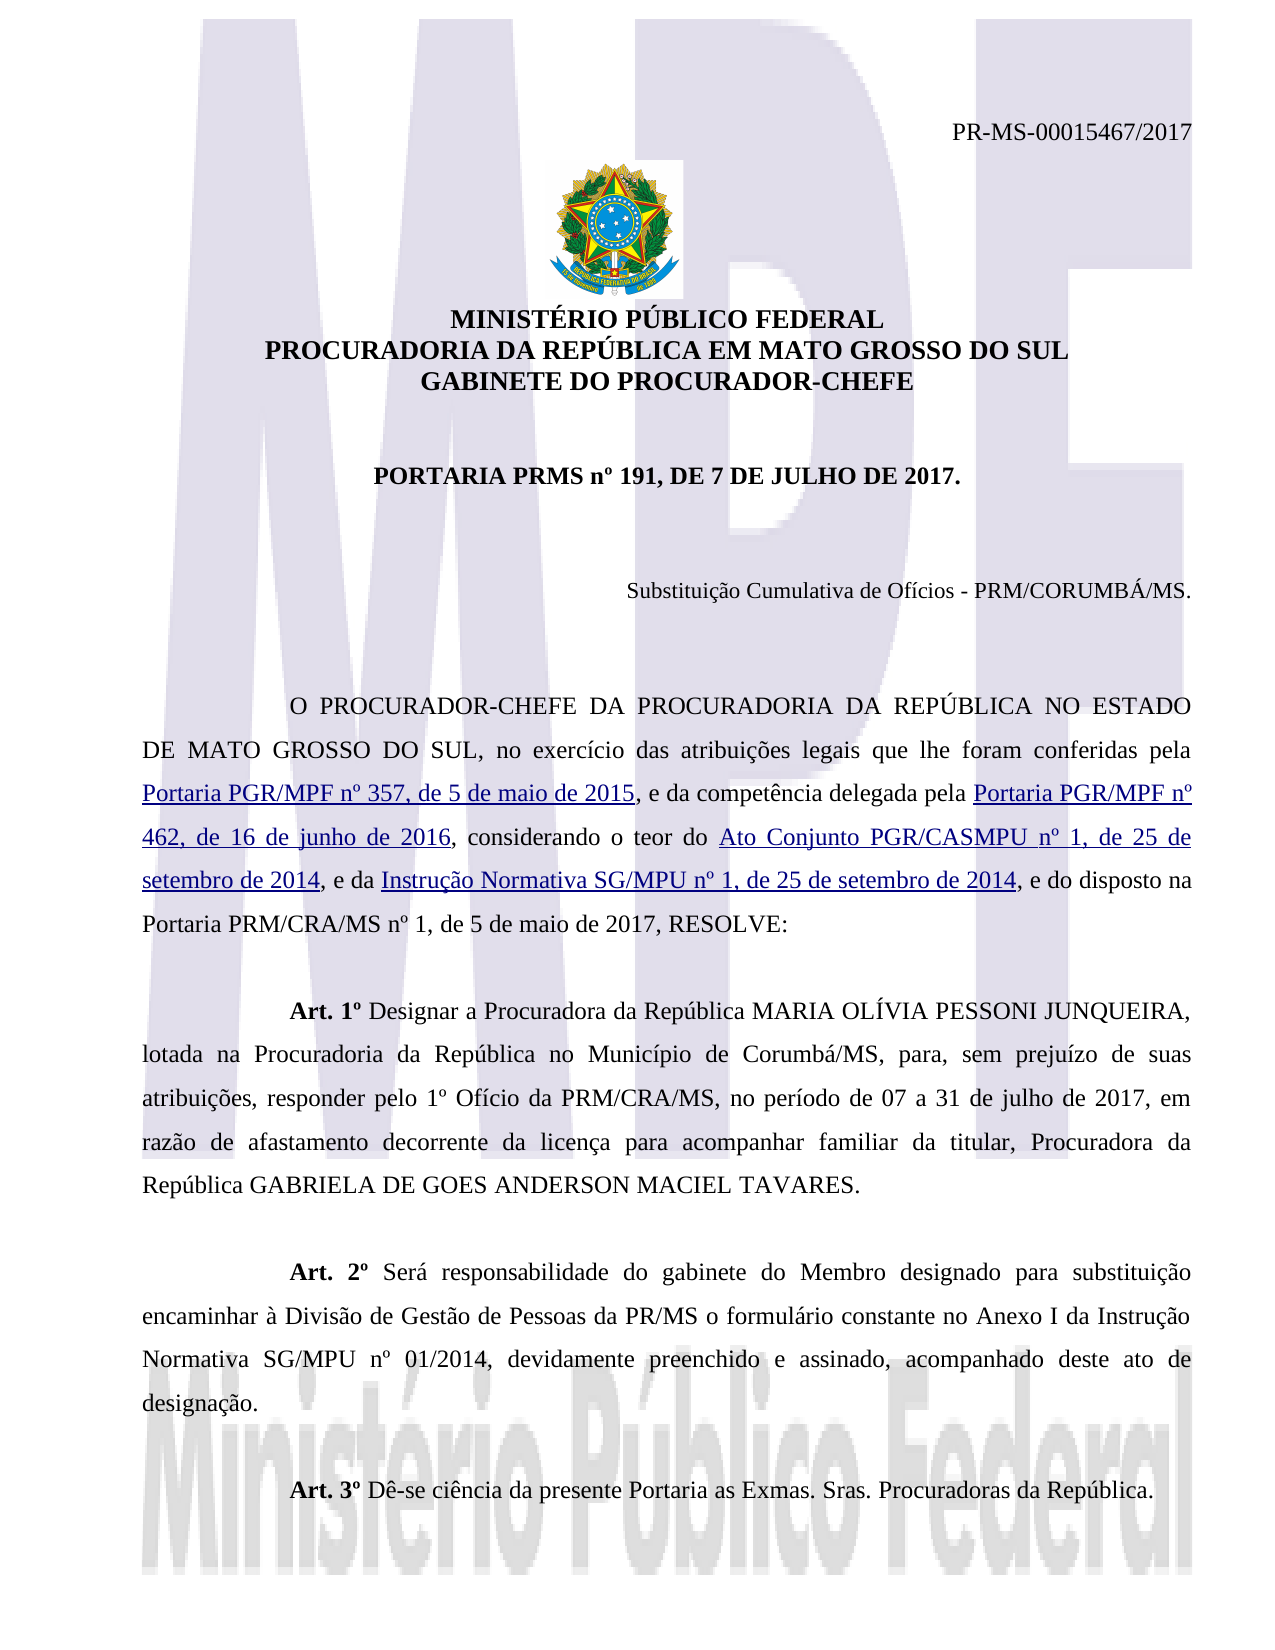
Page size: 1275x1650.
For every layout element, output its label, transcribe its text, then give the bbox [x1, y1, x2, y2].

text PORTARIA PRMS nº 191, DE 7 DE JULHO DE 2017. [142, 461, 1192, 490]
text O PROCURADOR-CHEFE DA PROCURADORIA DA REPÚBLICA NO ESTADO DE MATO GROSSO DO SUL, no exercício das atribuições legais que lhe foram conferidas pela Portaria PGR/MPF nº 357, de 5 de maio de 2015, e da competência delegada pela Portaria PGR/MPF nº 462, de 16 de junho de 2016, considerando o teor do Ato Conjunto PGR/CASMPU nº 1, de 25 de setembro de 2014, e da Instrução Normativa SG/MPU nº 1, de 25 de setembro de 2014, e do disposto na Portaria PRM/CRA/MS nº 1, de 5 de maio de 2017, RESOLVE: [142, 691, 1192, 938]
picture [141, 19, 1193, 1575]
text Substituição Cumulativa de Ofícios - PRM/CORUMBÁ/MS. [437, 577, 1192, 604]
text GABINETE DO PROCURADOR-CHEFE [142, 365, 1192, 396]
text Art. 3º Dê-se ciência da presente Portaria as Exmas. Sras. Procuradoras da República. [142, 1475, 1192, 1504]
text Art. 2º Será responsabilidade do gabinete do Membro designado para substituição encaminhar à Divisão de Gestão de Pessoas da PR/MS o formulário constante no Anexo I da Instrução Normativa SG/MPU nº 01/2014, devidamente preenchido e assinado, acompanhado deste ato de designação. [142, 1257, 1192, 1417]
text Art. 1º Designar a Procuradora da República MARIA OLÍVIA PESSONI JUNQUEIRA, lotada na Procuradoria da República no Município de Corumbá/MS, para, sem prejuízo de suas atribuições, responder pelo 1º Ofício da PRM/CRA/MS, no período de 07 a 31 de julho de 2017, em razão de afastamento decorrente da licença para acompanhar familiar da titular, Procuradora da República GABRIELA DE GOES ANDERSON MACIEL TAVARES. [142, 996, 1192, 1199]
text PROCURADORIA DA REPÚBLICA EM MATO GROSSO DO SUL [142, 334, 1192, 365]
text MINISTÉRIO PÚBLICO FEDERAL [142, 303, 1192, 334]
subtitle PR-MS-00015467/2017 [142, 117, 1192, 146]
